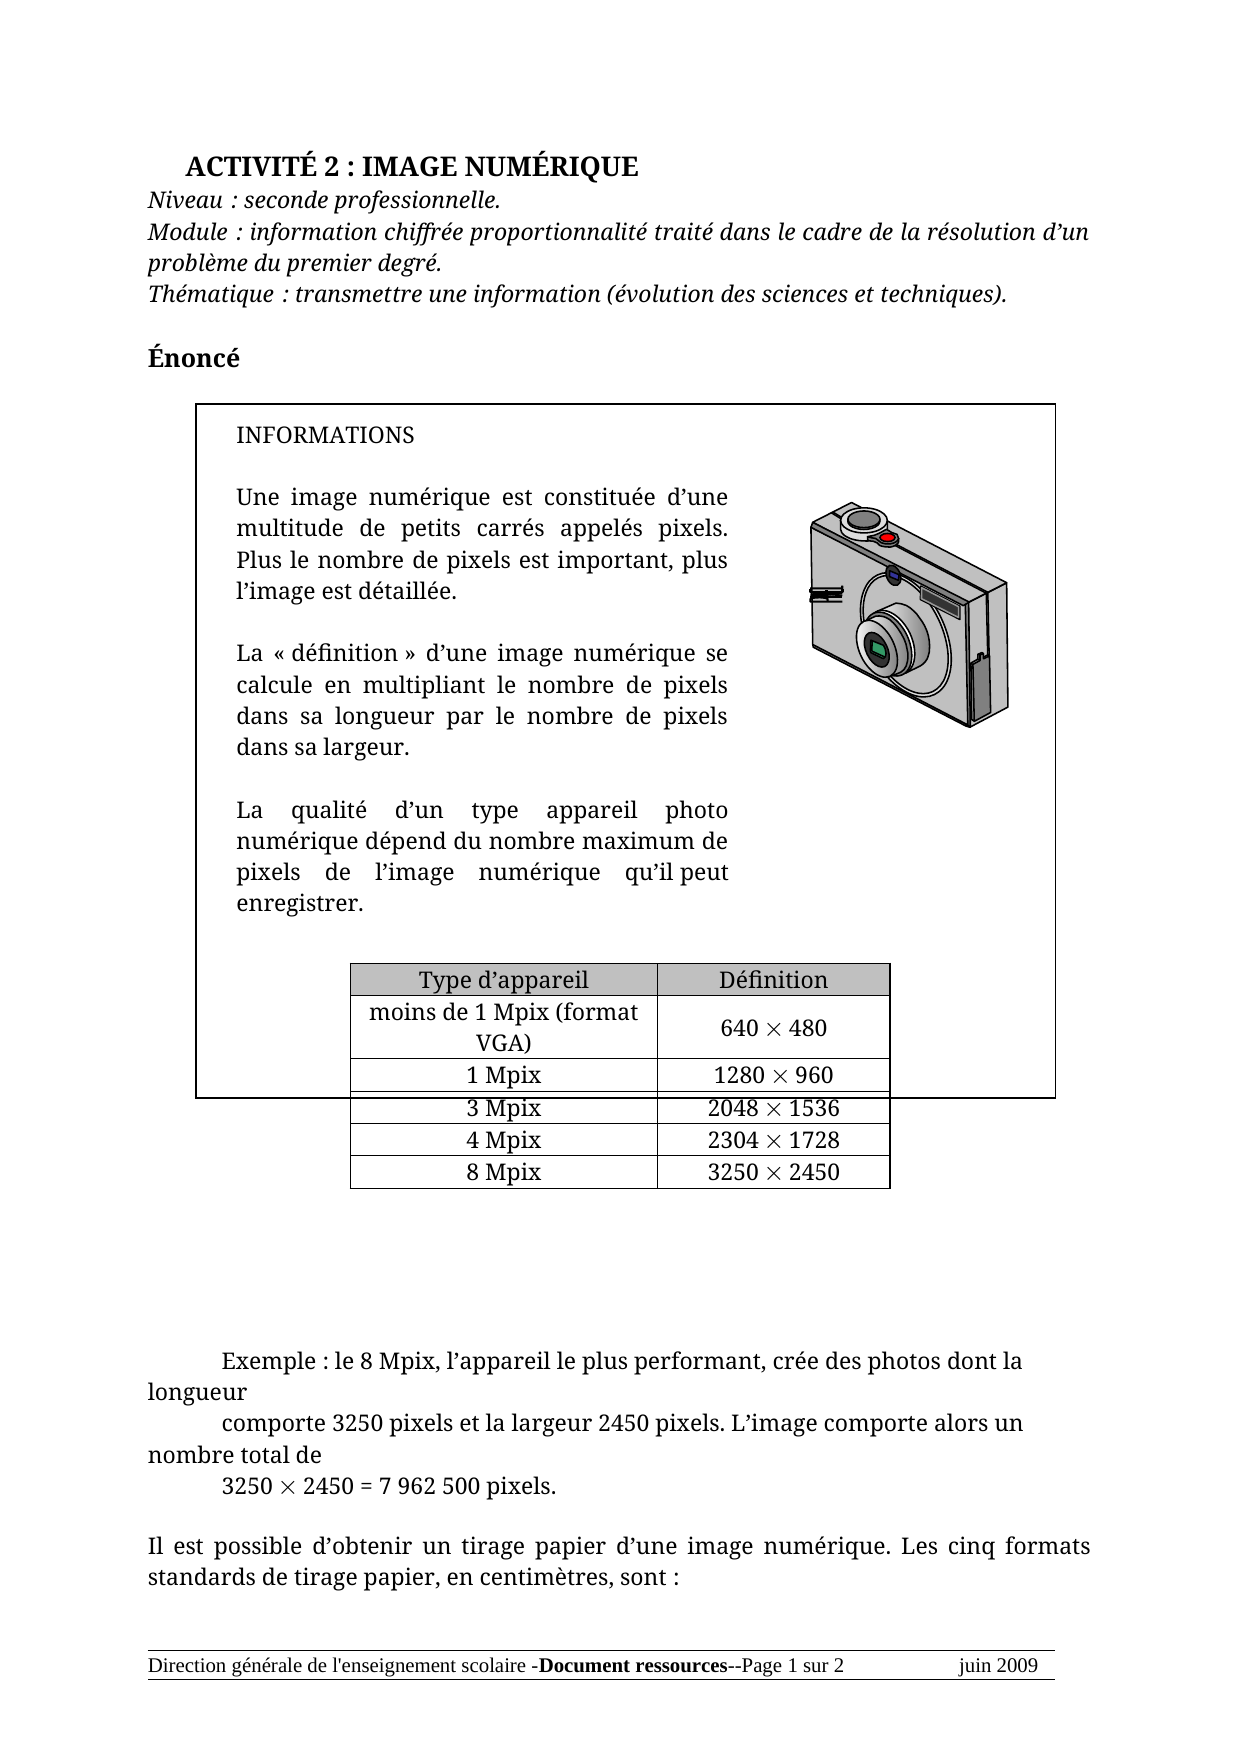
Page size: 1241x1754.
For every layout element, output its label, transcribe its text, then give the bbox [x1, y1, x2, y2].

text Une image numérique est constituée d’une multitude de petits carrés appelés pixels. Plus le nombre de pixels est important, plus l’image est détaillée. [236, 481, 729, 606]
text 3250  2450 = 7 962 500 pixels. [221, 1470, 1092, 1501]
table_header Définition [658, 964, 889, 995]
table_cell 1280  960 [658, 1059, 889, 1091]
text comporte 3250 pixels et la largeur 2450 pixels. L’image comporte alors un nombre total de [148, 1407, 1092, 1470]
text La « définition » d’une image numérique se calcule en multipliant le nombre de pixels dans sa longueur par le nombre de pixels dans sa largeur. [236, 637, 729, 762]
table_cell [351, 1092, 657, 1097]
text Niveau : seconde professionnelle. [148, 184, 1092, 216]
text Il est possible d’obtenir un tirage papier d’une image numérique. Les cinq formats standards de tirage papier, en centimètres, sont : [148, 1530, 1092, 1592]
table_cell moins de 1 Mpix (format VGA) [351, 996, 657, 1058]
table_cell 8 Mpix [351, 1156, 657, 1187]
table_cell 4 Mpix [351, 1124, 657, 1155]
text Module : information chiffrée proportionnalité traité dans le cadre de la résolution d’un problème du premier degré. [148, 216, 1092, 278]
text INFORMATIONS [236, 418, 729, 450]
subtitle ACTIVITÉ 2 : IMAGE NUMÉRIQUE [148, 148, 1092, 184]
table_header Type d’appareil [351, 964, 657, 995]
table_cell 3 Mpix [351, 1099, 657, 1123]
table_cell 640  480 [658, 996, 889, 1058]
text La qualité d’un type appareil photo numérique dépend du nombre maximum de pixels de l’image numérique qu’il peut enregistrer. [236, 793, 729, 918]
text Exemple : le 8 Mpix, l’appareil le plus performant, crée des photos dont la longueur [148, 1345, 1092, 1407]
table_cell 1 Mpix [351, 1059, 657, 1091]
text Thématique : transmettre une information (évolution des sciences et techniques). [148, 278, 1092, 309]
table_cell 2048  1536 [658, 1099, 889, 1123]
text Énoncé [148, 341, 1092, 375]
table_cell [658, 1092, 889, 1097]
table_cell 2304  1728 [658, 1124, 889, 1155]
table_cell 3250  2450 [658, 1156, 889, 1187]
